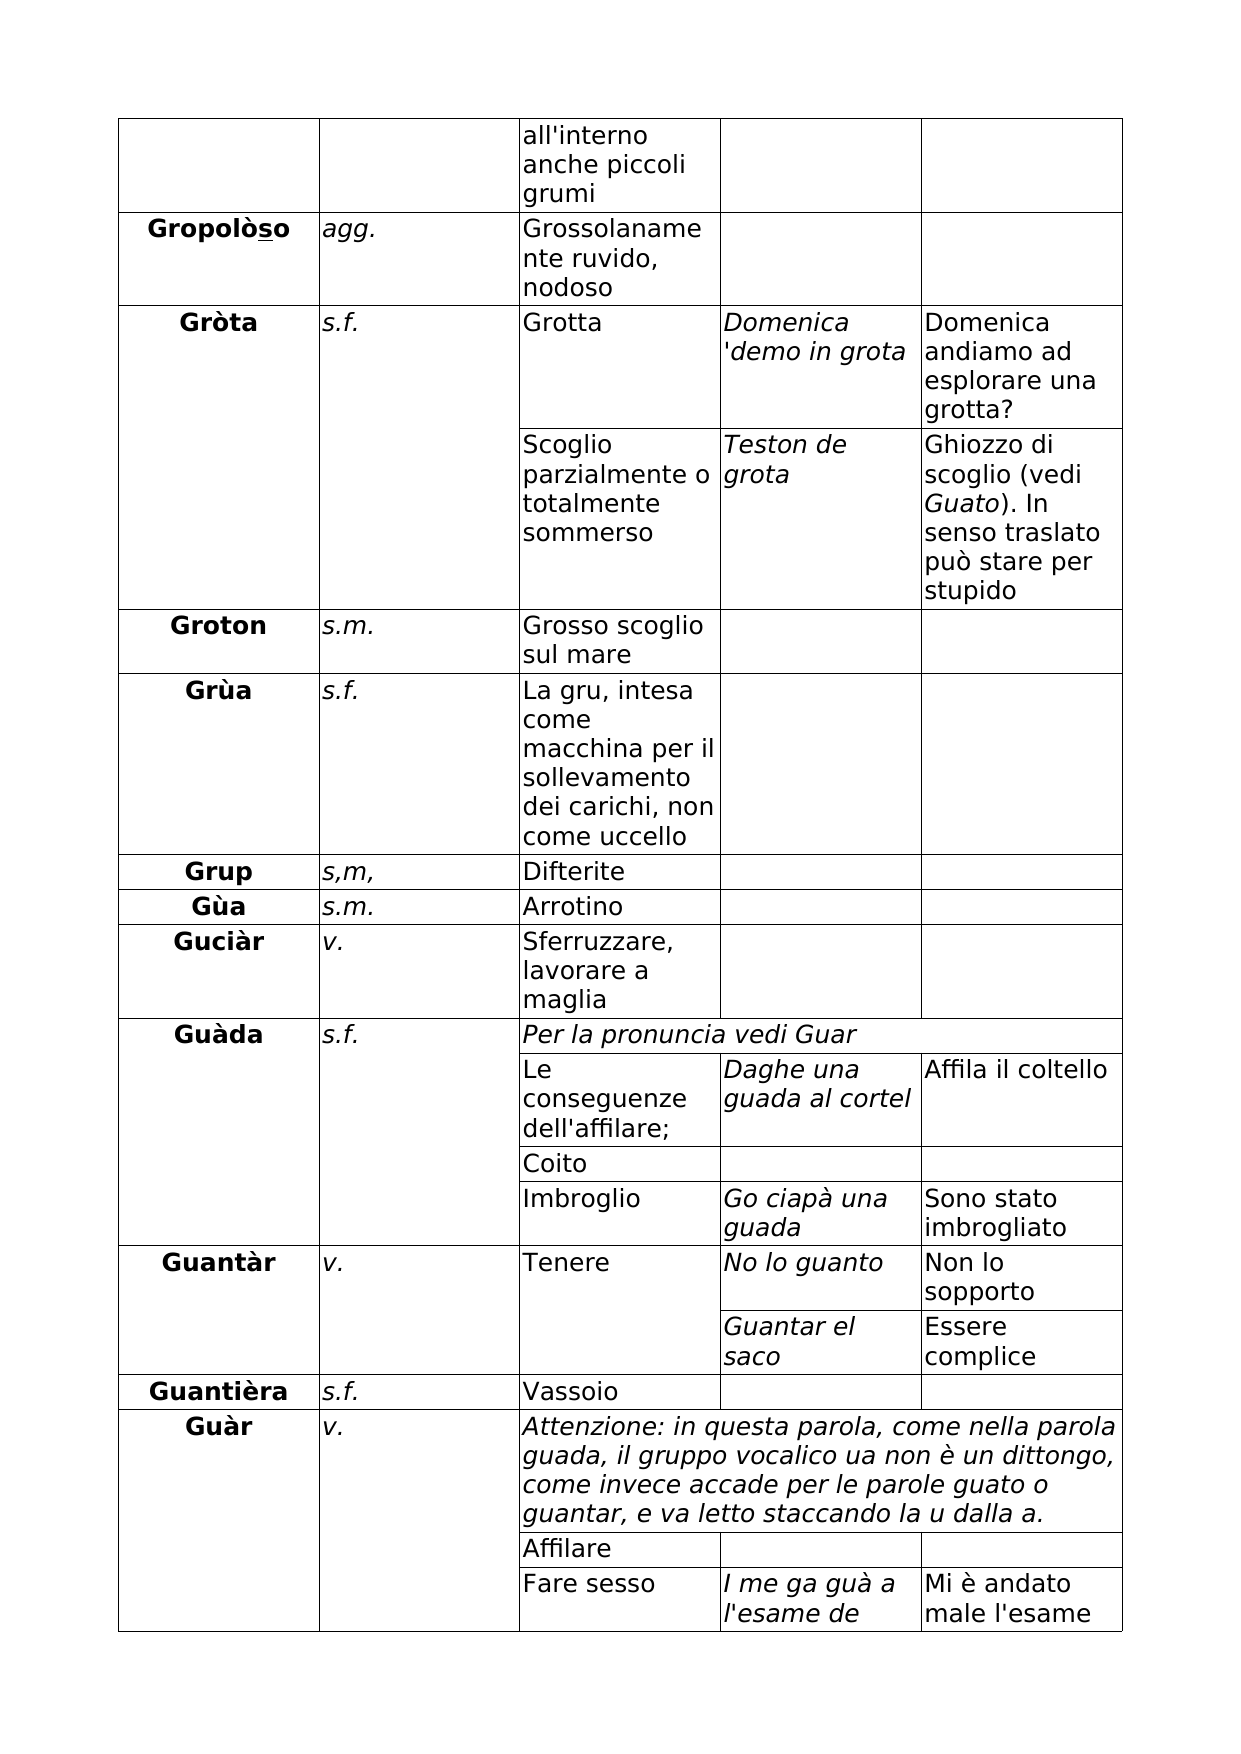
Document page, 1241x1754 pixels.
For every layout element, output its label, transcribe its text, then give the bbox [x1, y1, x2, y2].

table_cell [721, 1375, 921, 1409]
table_cell [922, 1147, 1122, 1181]
table_cell Guantàr [119, 1246, 319, 1374]
table_cell agg. [320, 213, 519, 305]
table_cell Domenica 'demo in grota [721, 306, 921, 428]
table_cell [721, 674, 921, 854]
table_cell Grùa [119, 674, 319, 854]
table_cell I me ga guà a l'esame de [721, 1568, 921, 1631]
table_cell Grup [119, 855, 319, 889]
table_cell Vassoio [520, 1375, 720, 1409]
table_cell Sono stato imbrogliato [922, 1182, 1122, 1245]
table_cell s.f. [320, 1019, 519, 1245]
table_cell [922, 855, 1122, 889]
table_cell Teston de grota [721, 429, 921, 608]
table_cell [721, 1533, 921, 1567]
table_cell Guantar el saco [721, 1311, 921, 1374]
table_cell Imbroglio [520, 1182, 720, 1245]
table_cell Grosso scoglio sul mare [520, 610, 720, 673]
table_cell Guantièra [119, 1375, 319, 1409]
table_cell Affilare [520, 1533, 720, 1567]
table_cell [320, 119, 519, 212]
table_cell v. [320, 925, 519, 1017]
table_cell v. [320, 1246, 519, 1374]
table_cell Sferruzzare, lavorare a maglia [520, 925, 720, 1017]
table_cell Attenzione: in questa parola, come nella parola guada, il gruppo vocalico ua non è un dittongo, come invece accade per le parole guato o guantar, e va letto staccando la u dalla a. [520, 1410, 1122, 1532]
table_cell Scoglio parzialmente o totalmente sommerso [520, 429, 720, 608]
table_cell s.m. [320, 610, 519, 673]
table_cell Guàr [119, 1410, 319, 1631]
table_cell Grotta [520, 306, 720, 428]
table_cell v. [320, 1410, 519, 1631]
table_cell Gropolòso [119, 213, 319, 305]
table_cell [721, 610, 921, 673]
table_cell La gru, intesa come macchina per il sollevamento dei carichi, non come uccello [520, 674, 720, 854]
table_cell [922, 674, 1122, 854]
table_cell [721, 855, 921, 889]
table_cell Difterite [520, 855, 720, 889]
table_cell [119, 119, 319, 212]
table_cell Gròta [119, 306, 319, 608]
table_cell [721, 119, 921, 212]
table_cell [922, 925, 1122, 1017]
table_cell Arrotino [520, 890, 720, 924]
table_cell Groton [119, 610, 319, 673]
table_cell Daghe una guada al cortel [721, 1054, 921, 1146]
table_cell Coito [520, 1147, 720, 1181]
table_cell [721, 1147, 921, 1181]
table_cell [922, 890, 1122, 924]
table_cell No lo guanto [721, 1246, 921, 1309]
table_cell Grossolanamente ruvido, nodoso [520, 213, 720, 305]
table_cell Domenica andiamo ad esplorare una grotta? [922, 306, 1122, 428]
table_cell [721, 925, 921, 1017]
table_cell Ghiozzo di scoglio (vedi Guato). In senso traslato può stare per stupido [922, 429, 1122, 608]
table_cell Le conseguenze dell'affilare; [520, 1054, 720, 1146]
table_cell s.f. [320, 306, 519, 608]
table_cell Guciàr [119, 925, 319, 1017]
table_cell s.f. [320, 1375, 519, 1409]
table_cell Affila il coltello [922, 1054, 1122, 1146]
table_cell [922, 213, 1122, 305]
table_cell [922, 610, 1122, 673]
table_cell [922, 1533, 1122, 1567]
table_cell s,m, [320, 855, 519, 889]
table_cell s.m. [320, 890, 519, 924]
table_cell [922, 119, 1122, 212]
table_cell [922, 1375, 1122, 1409]
table_cell s.f. [320, 674, 519, 854]
table_cell Mi è andato male l'esame [922, 1568, 1122, 1631]
table_cell all'interno anche piccoli grumi [520, 119, 720, 212]
table_cell Tenere [520, 1246, 720, 1374]
table_cell [721, 890, 921, 924]
table_cell Go ciapà una guada [721, 1182, 921, 1245]
table_cell Gùa [119, 890, 319, 924]
table_cell Non lo sopporto [922, 1246, 1122, 1309]
table_cell [721, 213, 921, 305]
table_cell Essere complice [922, 1311, 1122, 1374]
table_cell Guàda [119, 1019, 319, 1245]
table_cell Fare sesso [520, 1568, 720, 1631]
table_cell Per la pronuncia vedi Guar [520, 1019, 1122, 1052]
